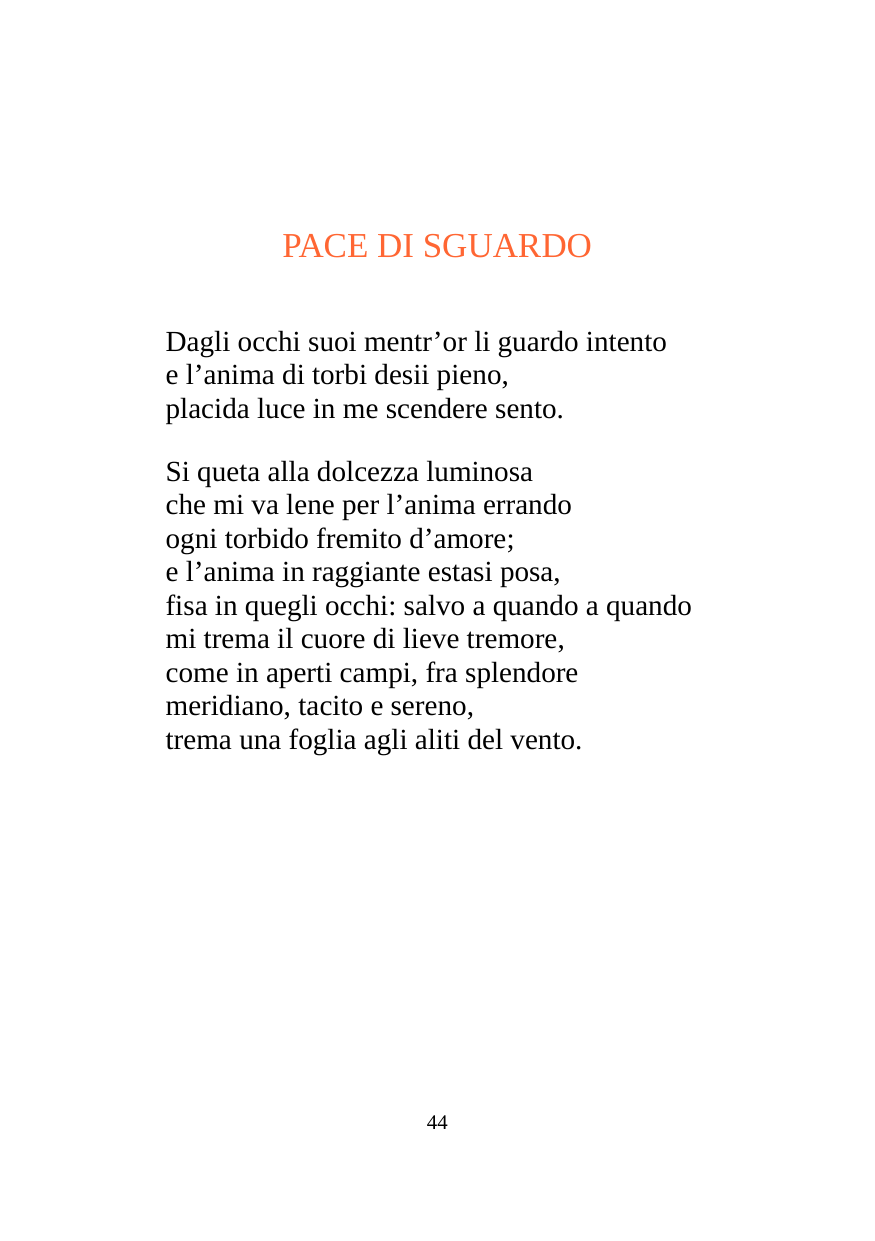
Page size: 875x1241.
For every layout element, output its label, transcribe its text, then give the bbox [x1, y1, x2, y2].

text Si queta alla dolcezza luminosa che mi va lene per l’anima errando ogni torbido fremito d’amore; e l’anima in raggiante estasi posa, fisa in quegli occhi: salvo a quando a quando mi trema il cuore di lieve tremore, come in aperti campi, fra splendore meridiano, tacito e sereno, trema una foglia agli aliti del vento. [165, 454, 768, 756]
text Dagli occhi suoi mentr’or li guardo intento e l’anima di torbi desii pieno, placida luce in me scendere sento. [165, 324, 768, 424]
subtitle PACE DI SGUARDO [106, 224, 768, 264]
